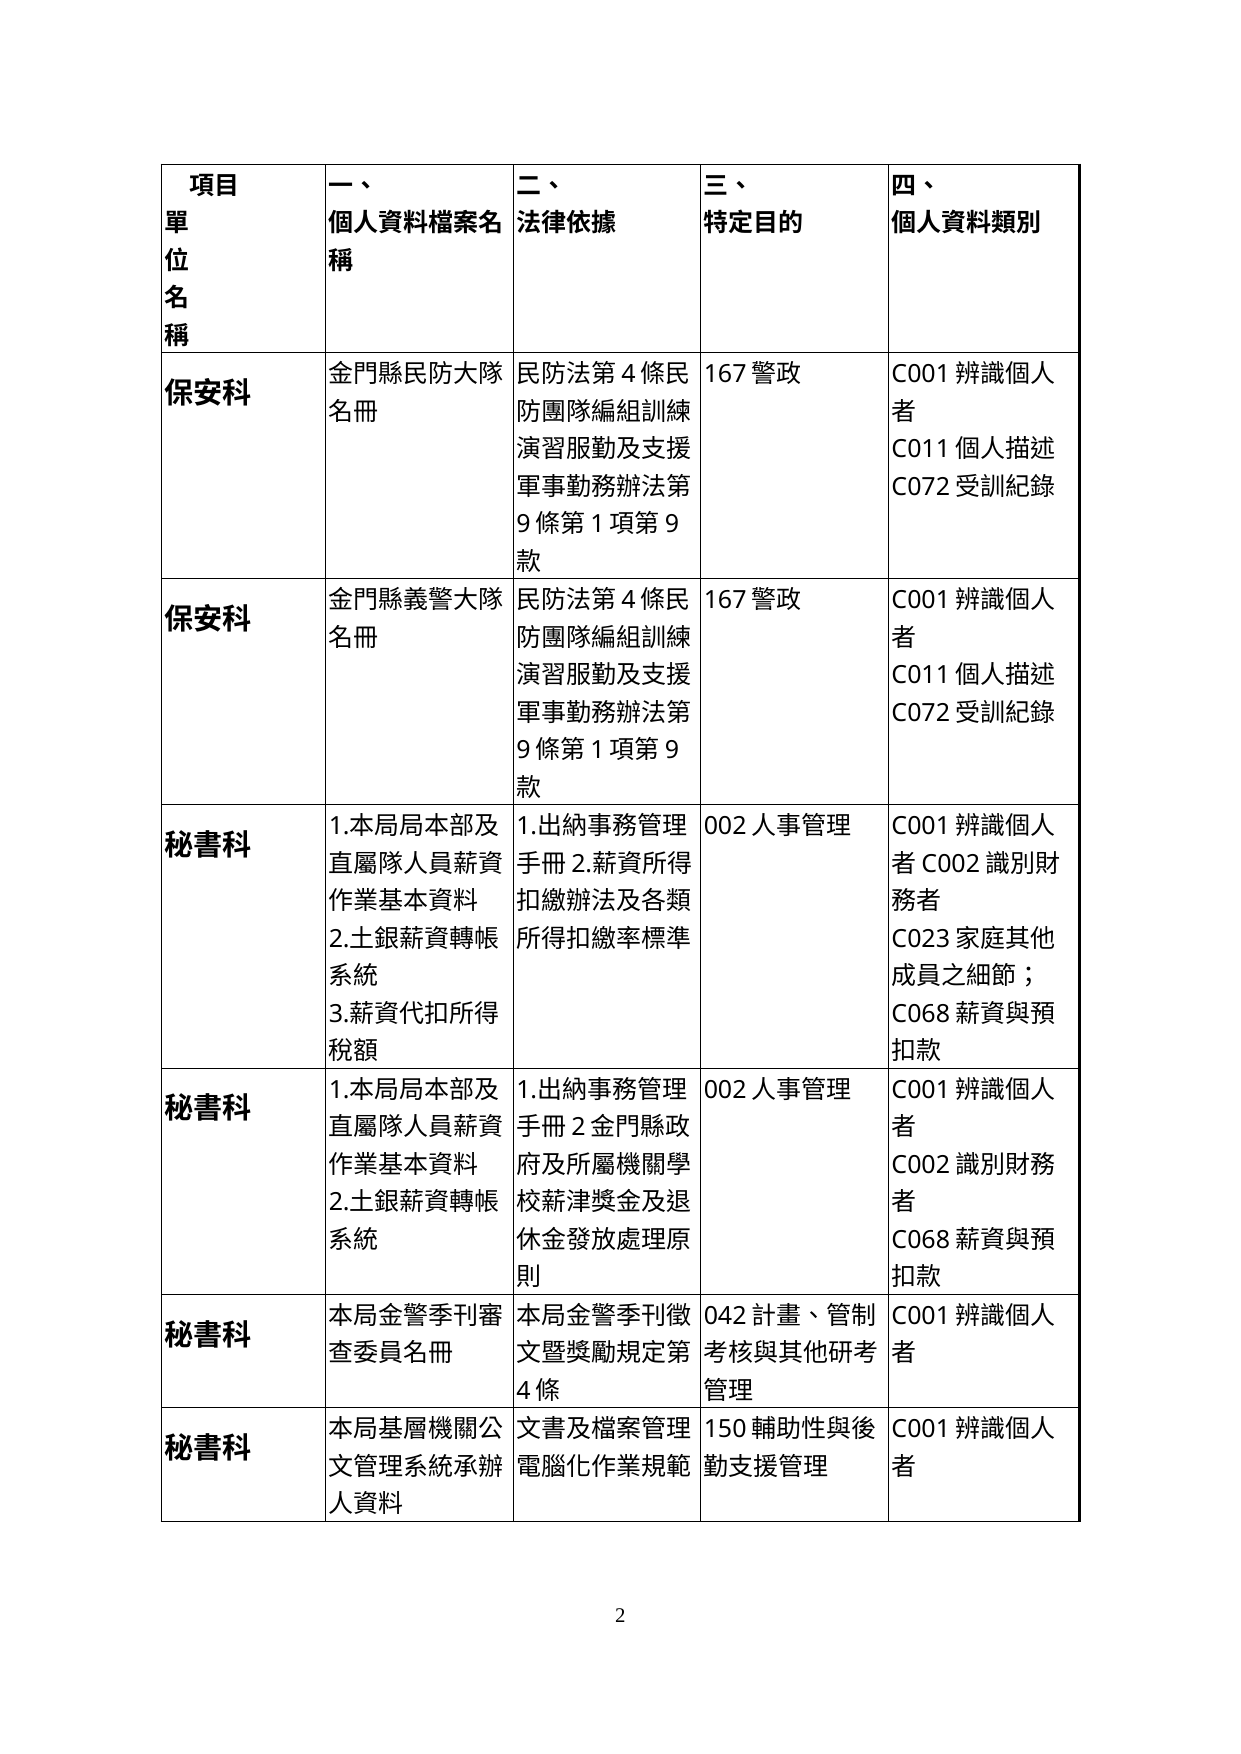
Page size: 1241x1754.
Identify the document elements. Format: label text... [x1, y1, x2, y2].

table_cell 金門縣民防大隊名冊 [326, 353, 513, 578]
table_cell 167警政 [701, 353, 888, 578]
table_cell 民防法第4條民防團隊編組訓練演習服勤及支援軍事勤務辦法第9條第1項第9款 [514, 353, 700, 578]
table_cell 002人事管理 [701, 1069, 888, 1294]
table_cell 文書及檔案管理電腦化作業規範 [514, 1408, 700, 1521]
table_cell C001辨識個人者 [889, 1408, 1078, 1521]
table_header 四、 個人資料類別 [889, 165, 1078, 352]
table_cell 秘書科 [162, 805, 325, 1068]
table_cell C001辨識個人者 [889, 1295, 1078, 1407]
table_cell 002人事管理 [701, 805, 888, 1068]
table_cell 本局金警季刊審查委員名冊 [326, 1295, 513, 1407]
table_cell 1.出納事務管理手冊2.薪資所得扣繳辦法及各類所得扣繳率標準 [514, 805, 700, 1068]
table_cell 本局基層機關公文管理系統承辦人資料 [326, 1408, 513, 1521]
table_cell 保安科 [162, 353, 325, 578]
table_cell 保安科 [162, 579, 325, 804]
table_cell C001辨識個人者 C011個人描述 C072受訓紀錄 [889, 579, 1078, 804]
table_cell 042計畫、管制考核與其他研考管理 [701, 1295, 888, 1407]
table_cell 秘書科 [162, 1295, 325, 1407]
table_header 三、 特定目的 [701, 165, 888, 352]
table_header 一、 個人資料檔案名稱 [326, 165, 513, 352]
table_cell C001辨識個人者 C011個人描述 C072受訓紀錄 [889, 353, 1078, 578]
table_cell C001辨識個人者C002識別財務者 C023家庭其他成員之細節； C068薪資與預扣款 [889, 805, 1078, 1068]
table_cell 本局金警季刊徵文暨獎勵規定第4條 [514, 1295, 700, 1407]
table_cell 1.出納事務管理手冊2金門縣政府及所屬機關學校薪津獎金及退休金發放處理原則 [514, 1069, 700, 1294]
table_cell 1.本局局本部及直屬隊人員薪資作業基本資料 2.土銀薪資轉帳系統 [326, 1069, 513, 1294]
table_cell C001辨識個人者 C002識別財務者 C068薪資與預扣款 [889, 1069, 1078, 1294]
table_cell 1.本局局本部及直屬隊人員薪資作業基本資料 2.土銀薪資轉帳系統 3.薪資代扣所得稅額 [326, 805, 513, 1068]
table_header 項目 單 位 名 稱 [162, 165, 325, 352]
table_header 二、 法律依據 [514, 165, 700, 352]
table_cell 167警政 [701, 579, 888, 804]
table_cell 金門縣義警大隊名冊 [326, 579, 513, 804]
table_cell 民防法第4條民防團隊編組訓練演習服勤及支援軍事勤務辦法第9條第1項第9款 [514, 579, 700, 804]
table_cell 秘書科 [162, 1069, 325, 1294]
table_cell 秘書科 [162, 1408, 325, 1521]
table_cell 150輔助性與後勤支援管理 [701, 1408, 888, 1521]
